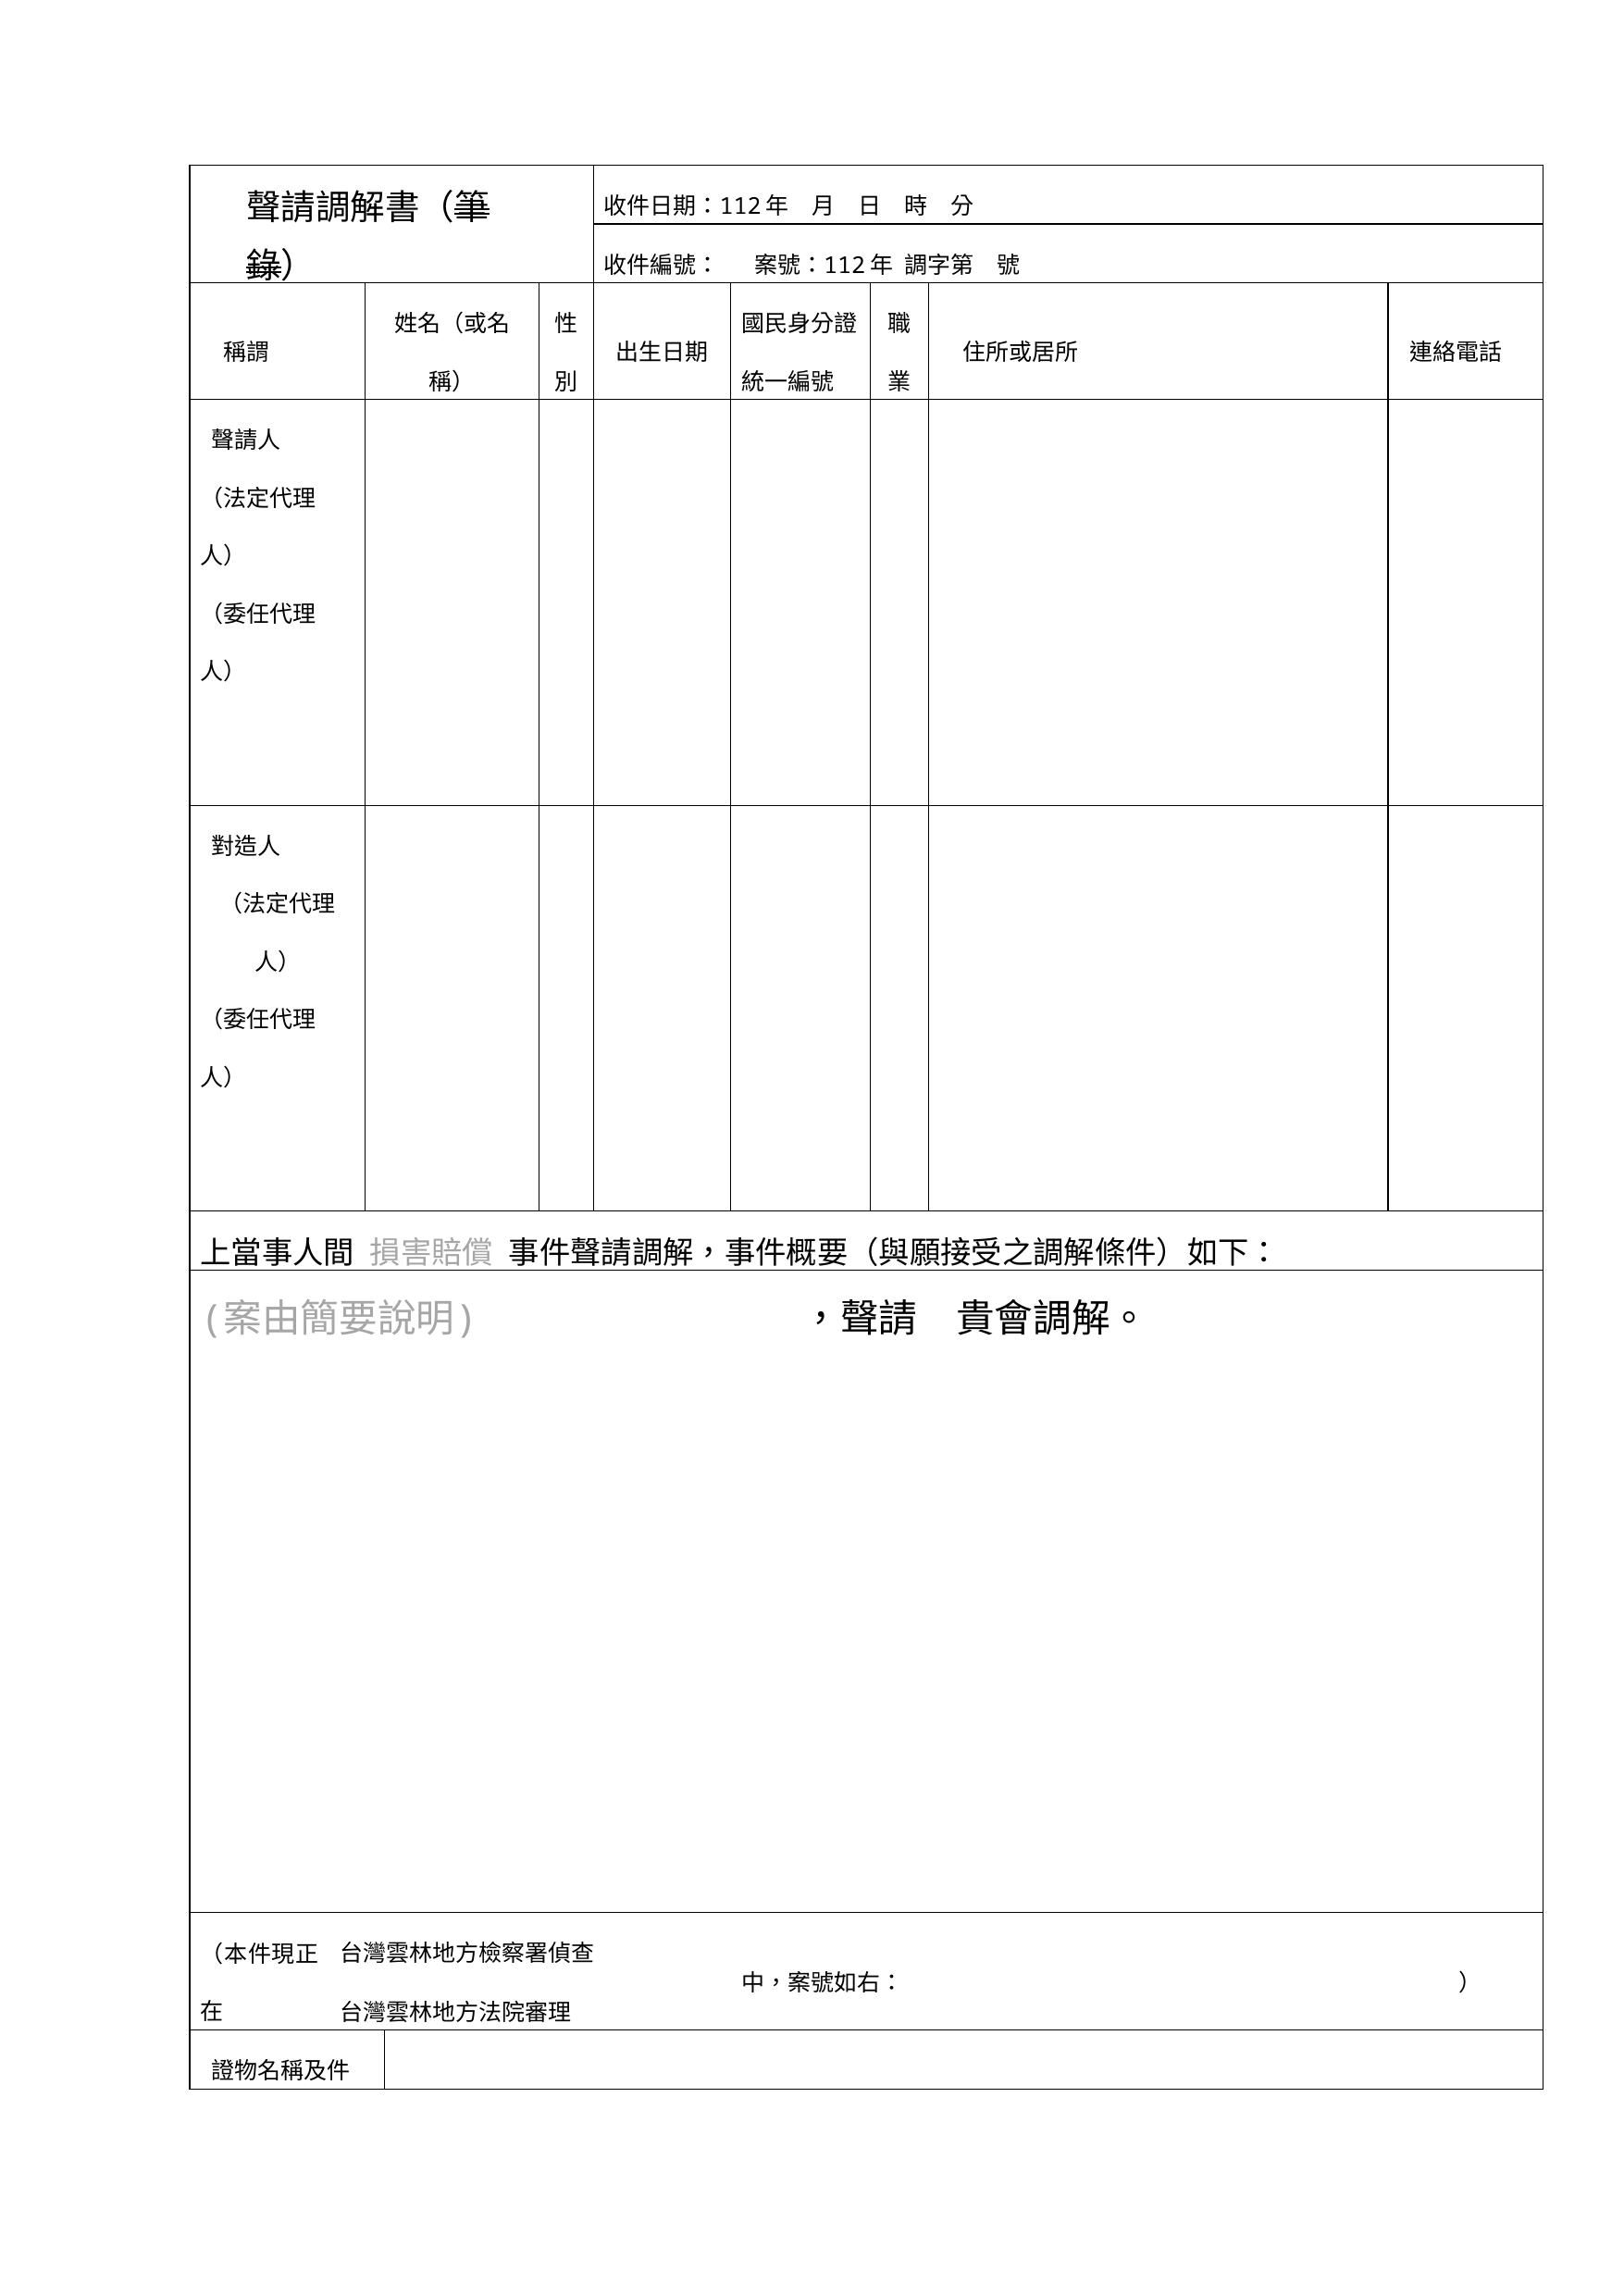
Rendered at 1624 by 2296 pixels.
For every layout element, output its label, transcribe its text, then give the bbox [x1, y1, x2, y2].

table_cell [929, 458, 1387, 573]
table_cell [871, 863, 928, 979]
table_cell [594, 574, 730, 689]
table_cell 住所或居所 [929, 283, 1387, 399]
table_cell [731, 689, 870, 747]
table_cell （法定代理人） [191, 458, 365, 573]
table_cell （本件現正在 [191, 1913, 329, 2029]
table_cell [191, 689, 365, 747]
table_cell [871, 979, 928, 1095]
table_cell [366, 747, 539, 804]
table_header 聲請調解書（筆錄） [191, 166, 593, 282]
table_cell 職業 [871, 283, 928, 399]
table_cell [594, 979, 730, 1095]
table_cell 中，案號如右： ） [731, 1913, 1543, 2029]
table_cell 上當事人間 損害賠償 事件聲請調解，事件概要（與願接受之調解條件）如下： [191, 1211, 1543, 1270]
table_cell [929, 979, 1387, 1095]
table_cell [594, 1153, 730, 1210]
table_cell [929, 747, 1387, 804]
table_cell [871, 1095, 928, 1153]
table_cell [191, 747, 365, 804]
table_cell [1389, 400, 1543, 457]
table_cell [871, 1153, 928, 1210]
table_cell 出生日期 [594, 283, 730, 399]
table_cell [871, 689, 928, 747]
table_cell [366, 1153, 539, 1210]
table_cell [539, 400, 593, 457]
table_cell [191, 1153, 365, 1210]
table_cell [594, 400, 730, 457]
table_cell [1389, 458, 1543, 573]
table_cell [871, 806, 928, 863]
table_cell [366, 574, 539, 689]
table_cell [1389, 806, 1543, 863]
table_cell [929, 400, 1387, 457]
table_cell 收件編號： 案號：112年 調字第 號 [594, 225, 1543, 282]
table_cell [871, 747, 928, 804]
table_cell [539, 863, 593, 979]
table_cell [594, 1095, 730, 1153]
table_cell [929, 806, 1387, 863]
table_cell [1389, 1095, 1543, 1153]
table_cell 聲請人 [191, 400, 365, 457]
table_cell 台灣雲林地方法院審理 [329, 1971, 730, 2029]
table_cell [191, 1095, 365, 1153]
table_cell 國民身分證統一編號 [731, 283, 870, 399]
table_cell （委任代理人） [191, 979, 365, 1095]
table_cell [366, 863, 539, 979]
table_cell [1389, 574, 1543, 689]
table_cell [539, 979, 593, 1095]
table_header 收件日期：112年 月 日 時 分 [594, 166, 1543, 223]
table_cell [1389, 689, 1543, 747]
table_cell [594, 747, 730, 804]
table_cell 連絡電話 [1389, 283, 1543, 399]
table_cell [366, 400, 539, 457]
table_cell 稱謂 [191, 283, 365, 399]
table_cell [366, 458, 539, 573]
table_cell [1389, 747, 1543, 804]
table_cell 性別 [539, 283, 593, 399]
table_cell [594, 458, 730, 573]
table_cell [929, 863, 1387, 979]
table_cell [731, 574, 870, 689]
table_cell [539, 806, 593, 863]
table_cell [366, 979, 539, 1095]
table_cell [594, 806, 730, 863]
table_cell [929, 574, 1387, 689]
table_cell 台灣雲林地方檢察署偵查 [329, 1913, 730, 1971]
table_cell 證物名稱及件 [191, 2030, 384, 2089]
table_cell [1389, 979, 1543, 1095]
table_cell [1389, 863, 1543, 979]
table_cell [539, 747, 593, 804]
table_cell [366, 1095, 539, 1153]
table_cell [731, 1095, 870, 1153]
table_cell [871, 574, 928, 689]
table_cell 姓名（或名稱） [366, 283, 539, 399]
table_cell (案由簡要說明) ，聲請 貴會調解。 [191, 1271, 1543, 1912]
table_cell [731, 1153, 870, 1210]
table_cell [929, 689, 1387, 747]
table_cell [1389, 1153, 1543, 1210]
table_cell [929, 1153, 1387, 1210]
table_cell [731, 863, 870, 979]
table_cell [929, 1095, 1387, 1153]
table_cell 對造人 [191, 806, 365, 863]
table_cell [539, 574, 593, 689]
table_cell [731, 979, 870, 1095]
table_cell [871, 458, 928, 573]
table_cell [539, 1153, 593, 1210]
table_cell （法定代理人） [191, 863, 365, 979]
table_cell [731, 400, 870, 457]
table_cell [539, 689, 593, 747]
table_cell [731, 806, 870, 863]
table_cell [539, 1095, 593, 1153]
table_cell [539, 458, 593, 573]
table_cell [366, 806, 539, 863]
table_cell [731, 458, 870, 573]
table_cell [731, 747, 870, 804]
table_cell [594, 863, 730, 979]
table_cell [366, 689, 539, 747]
table_cell [594, 689, 730, 747]
table_cell （委任代理人） [191, 574, 365, 689]
table_cell [385, 2030, 1543, 2089]
table_cell [871, 400, 928, 457]
